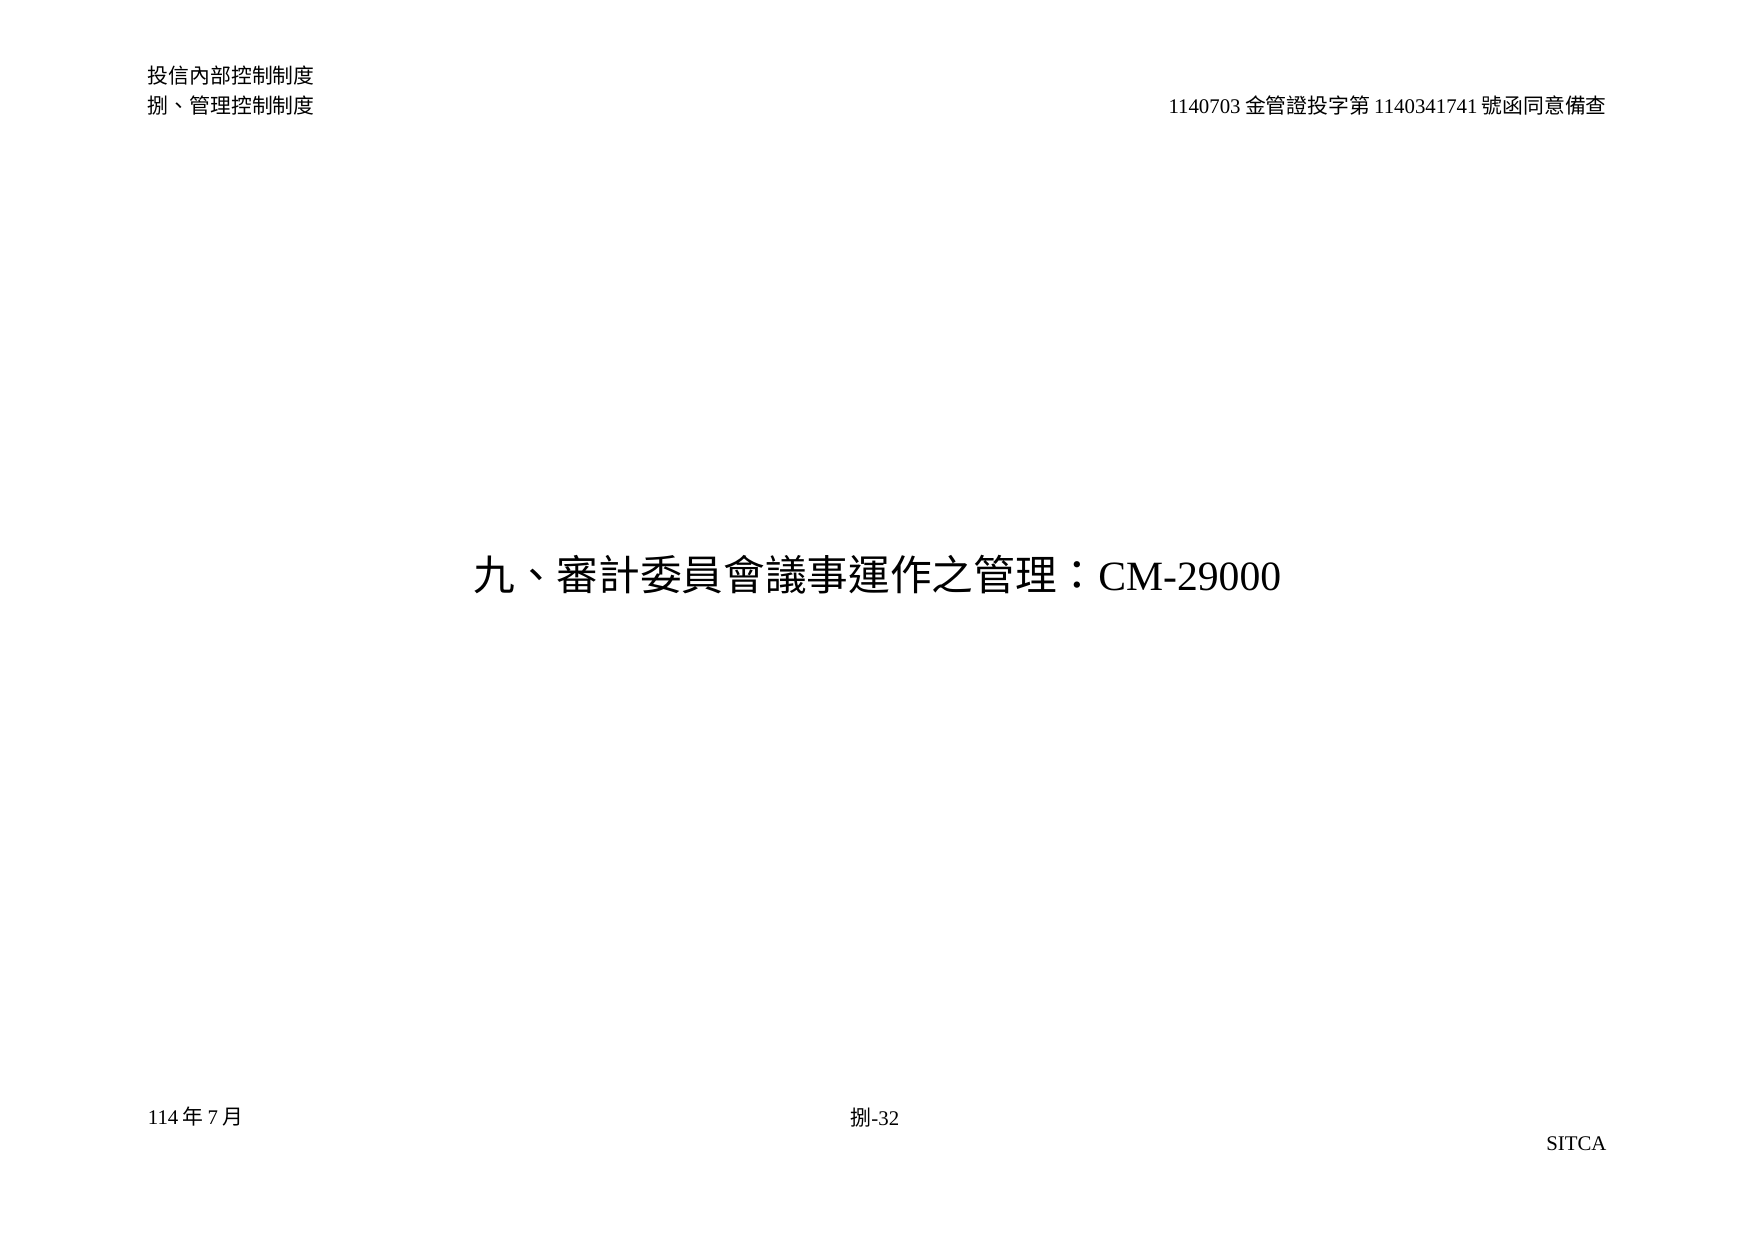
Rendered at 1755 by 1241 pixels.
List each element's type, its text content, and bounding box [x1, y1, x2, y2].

text 九、審計委員會議事運作之管理：CM-29000 [148, 530, 1606, 593]
